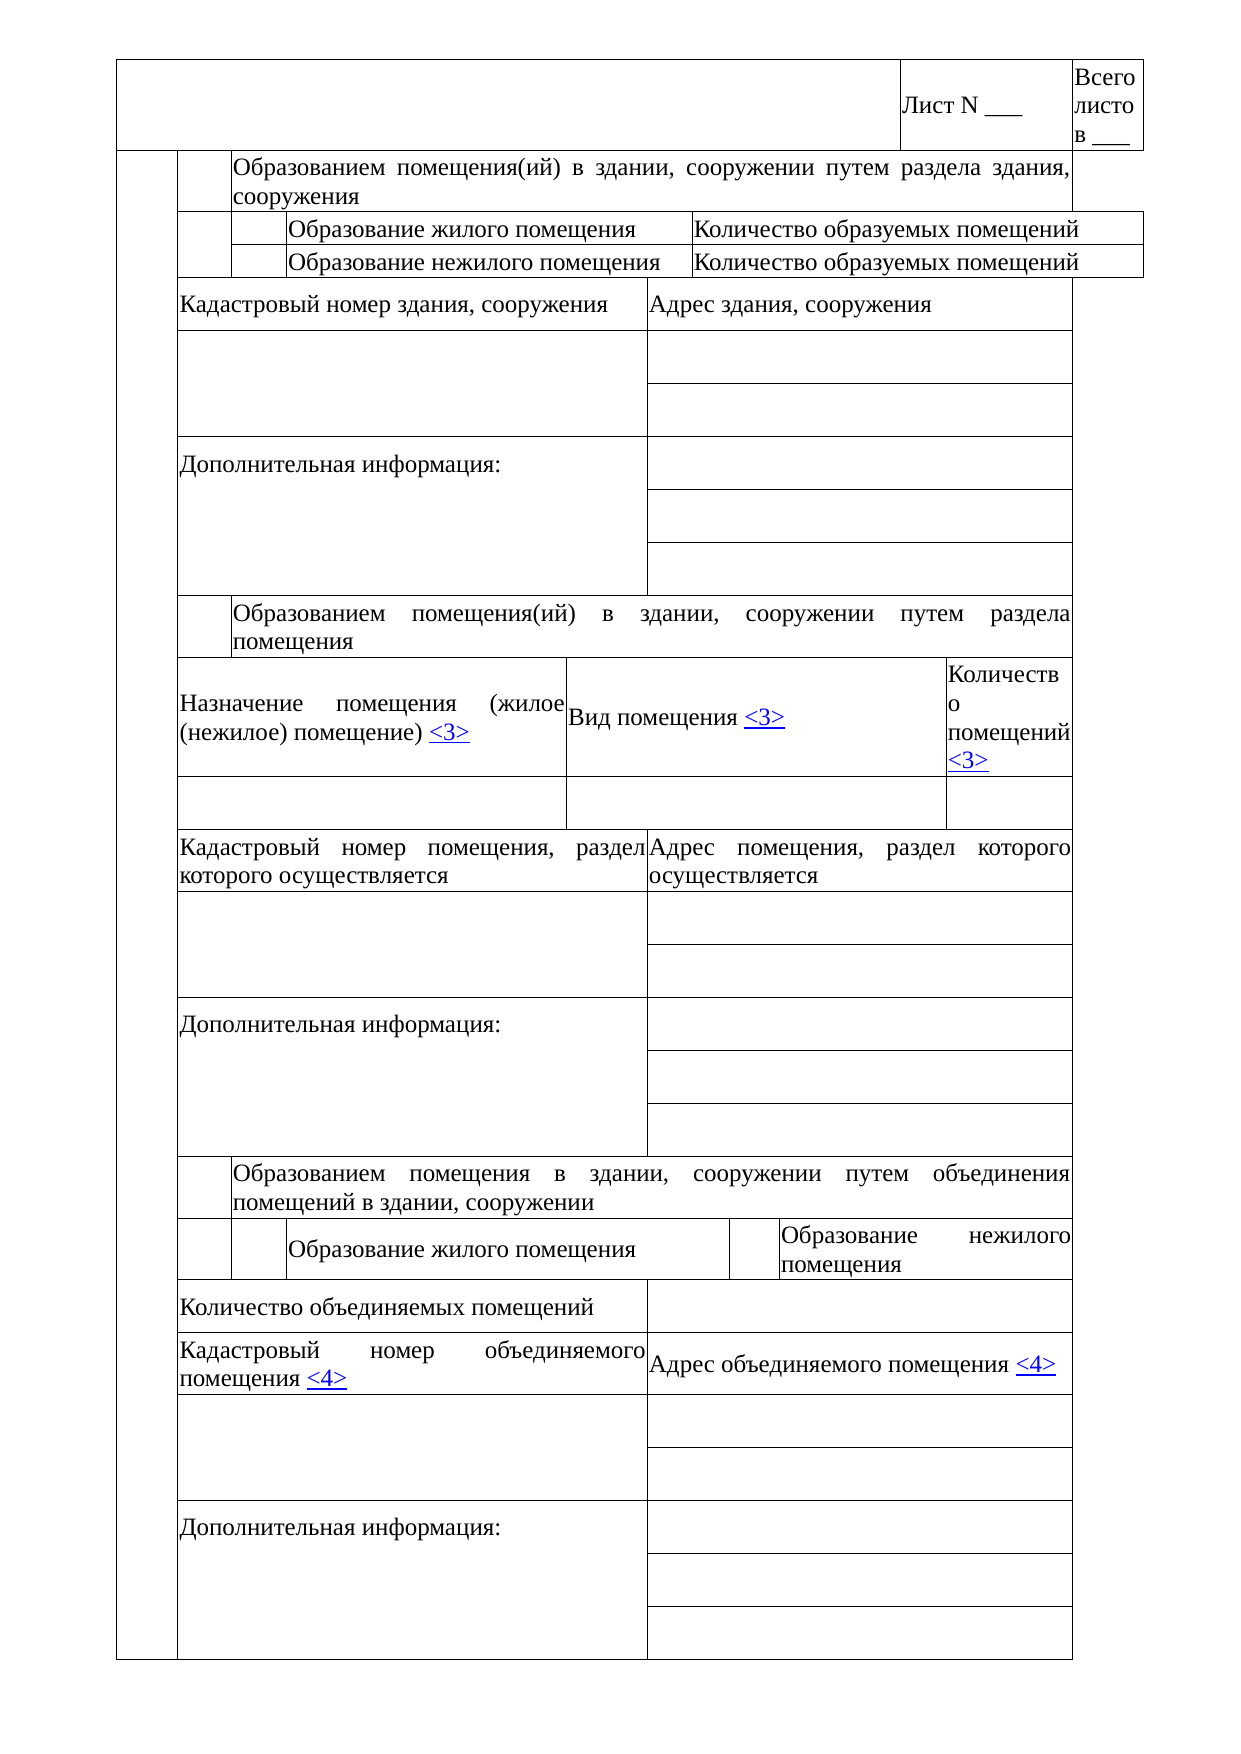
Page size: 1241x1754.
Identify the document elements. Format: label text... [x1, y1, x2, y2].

table_cell Адрес помещения, раздел которого осуществляется [648, 830, 1072, 891]
table_cell [567, 777, 946, 829]
table_cell [648, 945, 1072, 997]
table_cell [947, 777, 1072, 829]
table_cell [1073, 383, 1144, 436]
table_cell [117, 151, 177, 1659]
table_cell [1073, 657, 1144, 776]
table_cell [178, 542, 647, 595]
table_cell Количество помещений <3> [947, 658, 1072, 776]
table_cell [1073, 489, 1144, 542]
table_cell [730, 1219, 779, 1279]
table_cell Образование жилого помещения [287, 212, 692, 244]
table_cell [1073, 776, 1144, 829]
table_cell [178, 331, 647, 383]
table_header Всего листов ___ [1073, 60, 1143, 149]
table_cell [178, 383, 647, 436]
table_cell [1073, 997, 1144, 1050]
table_cell [178, 1219, 231, 1279]
table_cell [178, 1606, 647, 1659]
table_cell [1073, 829, 1144, 891]
table_cell [178, 777, 566, 829]
table_cell [1073, 542, 1144, 595]
table_cell Адрес здания, сооружения [648, 278, 1072, 330]
table_cell Дополнительная информация: [178, 998, 647, 1050]
table_cell [648, 1448, 1072, 1500]
table_cell [1073, 436, 1144, 489]
table_cell Кадастровый номер объединяемого помещения <4> [178, 1333, 647, 1394]
table_cell [1073, 1218, 1144, 1279]
table_header Лист N ___ [901, 60, 1072, 149]
table_cell [648, 490, 1072, 542]
table_cell [648, 543, 1072, 595]
table_cell [648, 1395, 1072, 1447]
table_cell Образованием помещения(ий) в здании, сооружении путем раздела здания, сооружения [232, 151, 1072, 211]
table_cell [648, 437, 1072, 489]
table_cell Образованием помещения в здании, сооружении путем объединения помещений в здании, сооружении [232, 1157, 1072, 1217]
table_cell [648, 1051, 1072, 1103]
table_cell Количество объединяемых помещений [178, 1280, 647, 1332]
table_header [117, 60, 900, 149]
table_cell [648, 1607, 1072, 1659]
table_cell Дополнительная информация: [178, 1501, 647, 1553]
table_cell [178, 489, 647, 542]
table_cell [232, 245, 286, 277]
table_cell Вид помещения <3> [567, 658, 946, 776]
table_cell Адрес объединяемого помещения <4> [648, 1333, 1072, 1394]
table_cell [178, 1103, 647, 1156]
table_cell [178, 892, 647, 944]
table_cell Образование нежилого помещения [780, 1219, 1072, 1279]
table_cell [178, 1157, 231, 1217]
table_cell [1073, 1447, 1144, 1500]
table_cell Образование жилого помещения [287, 1219, 729, 1279]
table_cell [1073, 891, 1144, 944]
table_cell [648, 998, 1072, 1050]
table_cell [1073, 1606, 1144, 1659]
table_cell [1073, 1500, 1144, 1553]
table_cell [1073, 1103, 1144, 1156]
table_cell [178, 1395, 647, 1447]
table_cell [232, 1219, 286, 1279]
table_cell [1073, 1394, 1144, 1447]
table_cell Образование нежилого помещения [287, 245, 692, 277]
table_cell Кадастровый номер помещения, раздел которого осуществляется [178, 830, 647, 891]
table_cell Кадастровый номер здания, сооружения [178, 278, 647, 330]
table_cell [1073, 330, 1144, 383]
table_cell Количество образуемых помещений [693, 212, 1143, 244]
table_cell Дополнительная информация: [178, 437, 647, 489]
table_cell [648, 1280, 1072, 1332]
table_cell [178, 212, 231, 277]
table_cell [1073, 944, 1144, 997]
table_cell [178, 944, 647, 997]
table_cell [1073, 278, 1144, 330]
table_cell [648, 892, 1072, 944]
table_cell [178, 1447, 647, 1500]
table_cell [648, 1501, 1072, 1553]
table_cell Количество образуемых помещений [693, 245, 1143, 277]
table_cell [1073, 151, 1144, 211]
table_cell [178, 151, 231, 211]
table_cell [1073, 1156, 1144, 1217]
table_cell [178, 1553, 647, 1606]
table_cell [178, 1050, 647, 1103]
table_cell [648, 331, 1072, 383]
table_cell [648, 1554, 1072, 1606]
table_cell [1073, 1279, 1144, 1332]
table_cell [232, 212, 286, 244]
table_cell [1073, 1332, 1144, 1394]
table_cell [178, 596, 231, 657]
table_cell [648, 1104, 1072, 1156]
table_cell [1073, 595, 1144, 657]
table_cell [648, 384, 1072, 436]
table_cell [1073, 1553, 1144, 1606]
table_cell [1073, 1050, 1144, 1103]
table_cell Образованием помещения(ий) в здании, сооружении путем раздела помещения [232, 596, 1072, 657]
table_cell Назначение помещения (жилое (нежилое) помещение) <3> [178, 658, 566, 776]
